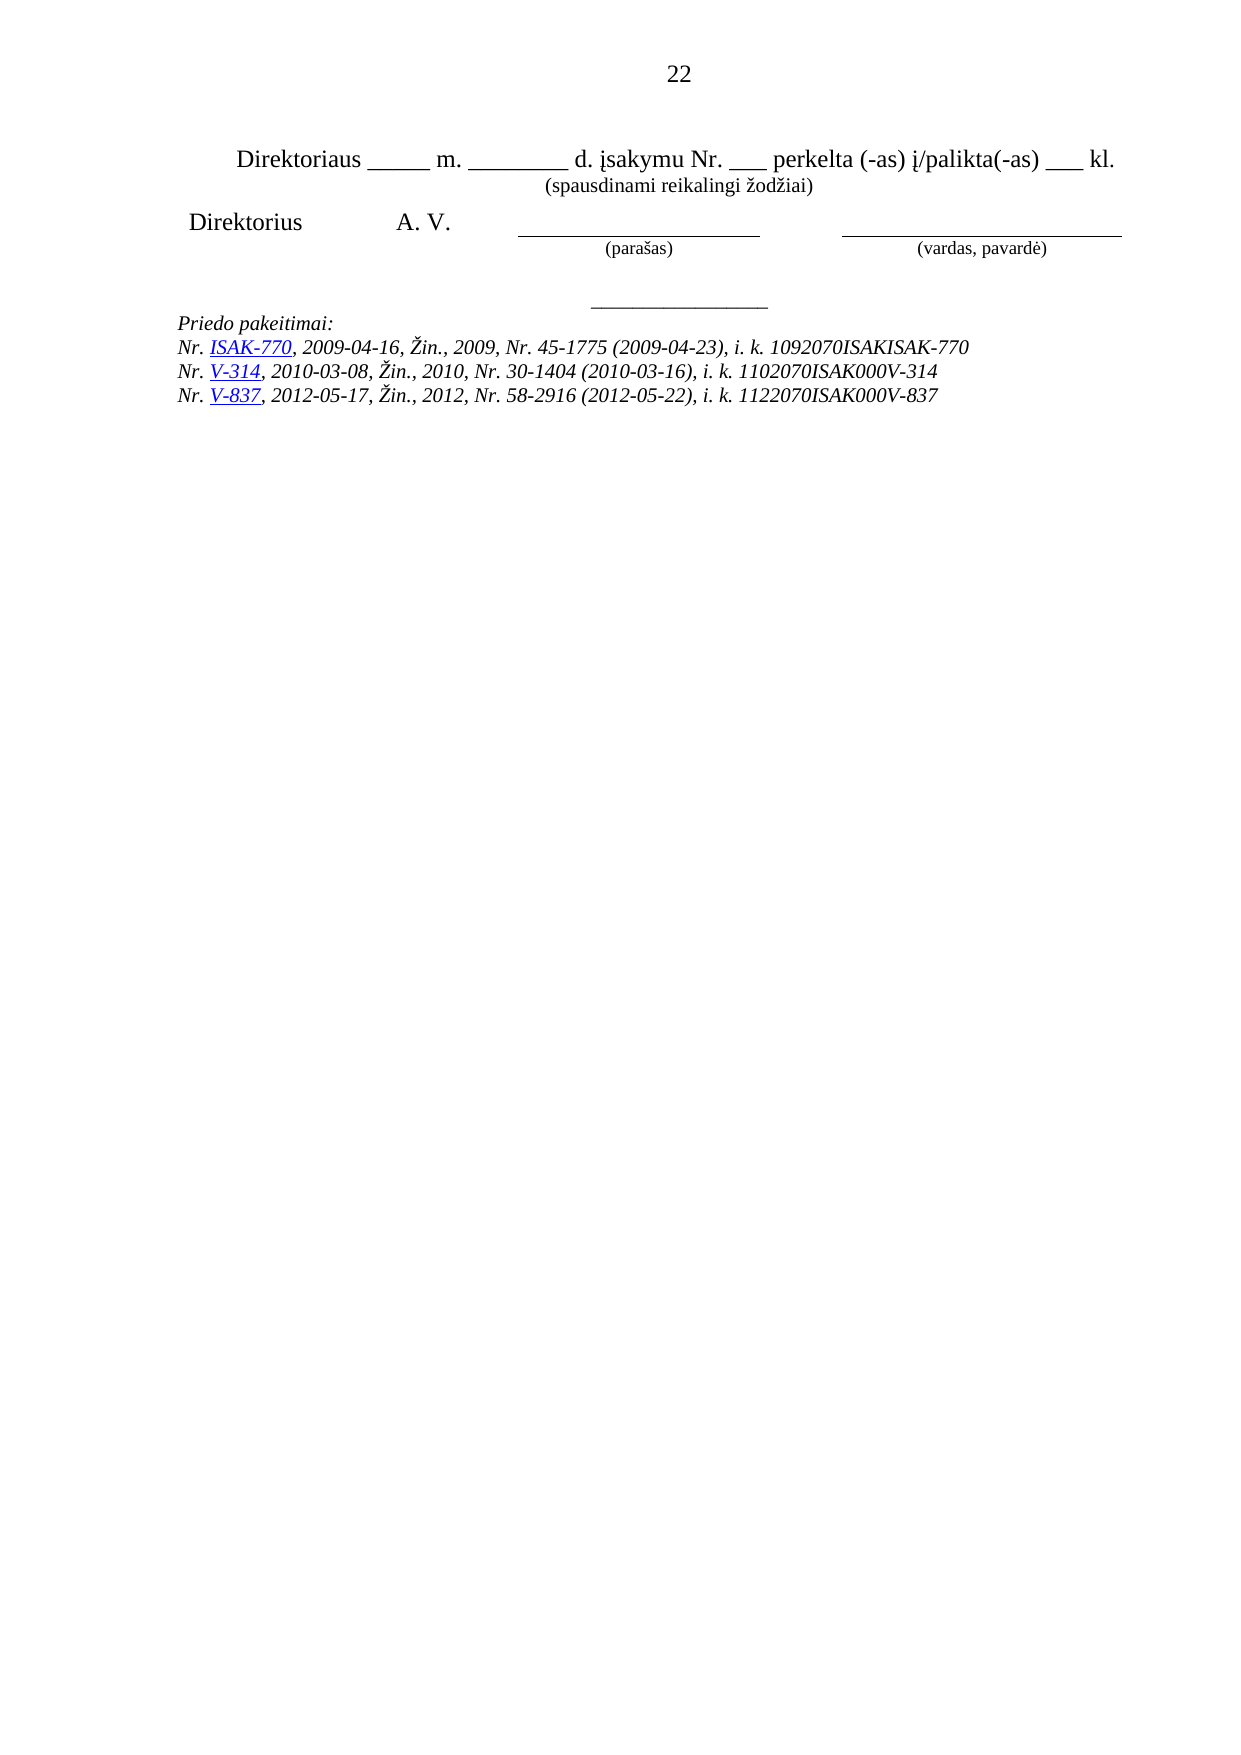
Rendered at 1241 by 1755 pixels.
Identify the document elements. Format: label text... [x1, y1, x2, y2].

table_header [760, 207, 842, 236]
table_cell (parašas) [518, 237, 760, 265]
table_cell (vardas, pavardė) [842, 237, 1122, 265]
table_header [518, 207, 760, 236]
text Nr. V-837, 2012-05-17, Žin., 2012, Nr. 58-2916 (2012-05-22), i. k. 1122070ISAK000V-837 [177, 383, 1181, 407]
table_header Direktorius A. V. [177, 207, 517, 236]
table_cell [760, 236, 842, 265]
table_cell [177, 236, 517, 265]
subtitle _________________ [177, 287, 1181, 311]
text Nr. ISAK-770, 2009-04-16, Žin., 2009, Nr. 45-1775 (2009-04-23), i. k. 1092070ISAKISAK-770 [177, 335, 1181, 359]
text Priedo pakeitimai: [177, 311, 1181, 335]
text Direktoriaus _____ m. ________ d. įsakymu Nr. ___ perkelta (-as) į/palikta(-as) ___ kl. [177, 144, 1181, 173]
text Nr. V-314, 2010-03-08, Žin., 2010, Nr. 30-1404 (2010-03-16), i. k. 1102070ISAK000V-314 [177, 359, 1181, 383]
table_header [842, 207, 1122, 236]
text (spausdinami reikalingi žodžiai) [177, 173, 1181, 197]
